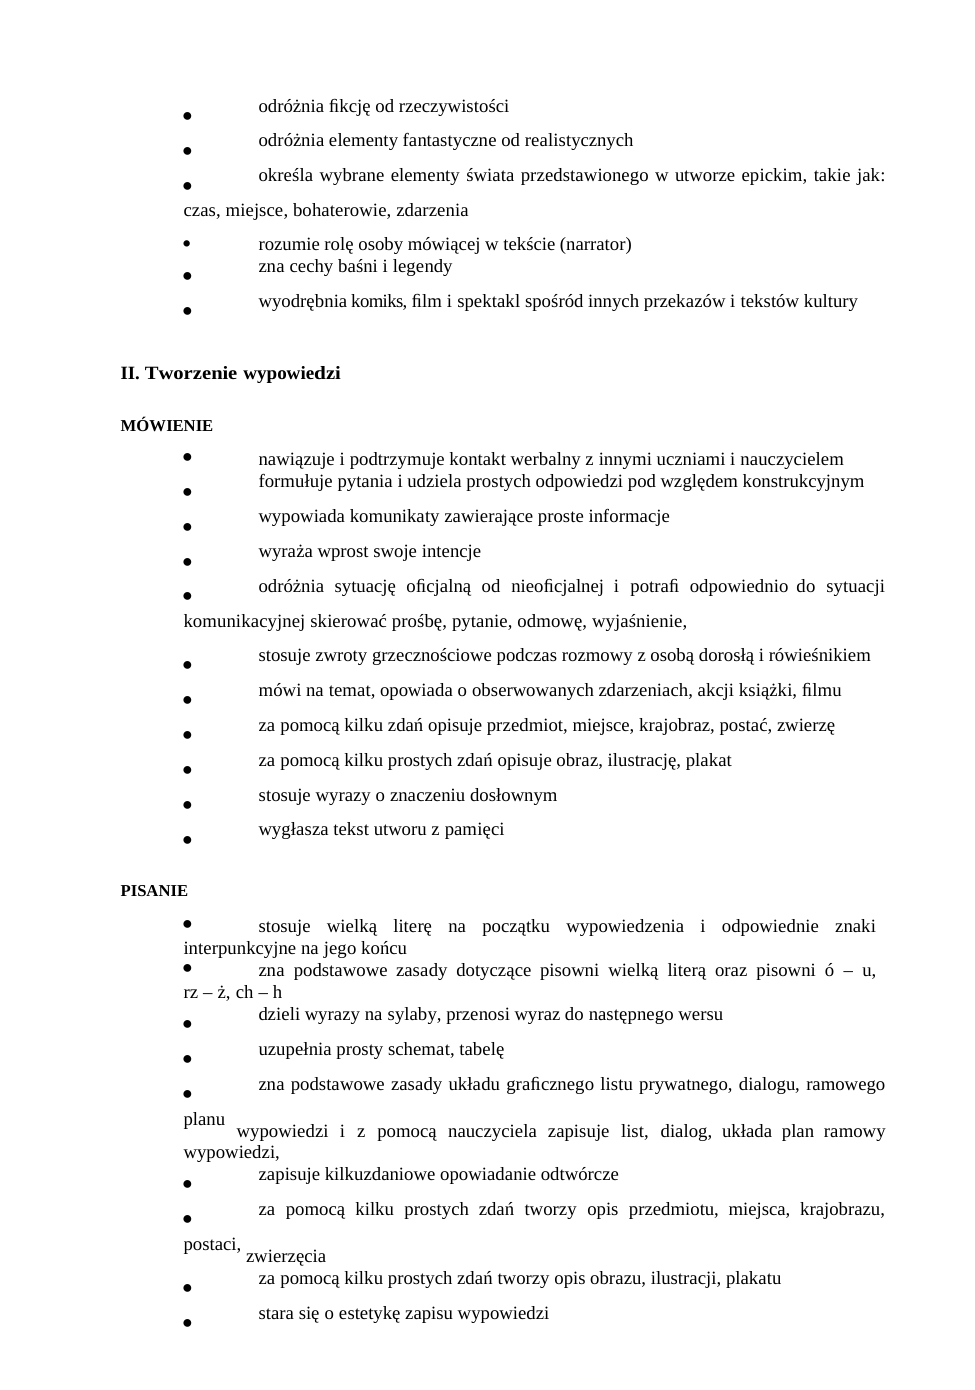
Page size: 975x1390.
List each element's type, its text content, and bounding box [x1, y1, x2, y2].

list za pomocą kilku prostych zdań opisuje obraz, ilustrację, plakat [183, 748, 885, 783]
list stosuje wielką literę na początku wypowiedzenia i odpowiednie znaki interpunkcyjne na jego końcu [183, 914, 876, 958]
text PISANIE [120, 880, 885, 899]
list zna podstawowe zasady dotyczące pisowni wielką literą oraz pisowni ó – u, rz – ż, ch – h [183, 959, 876, 1003]
list formułuje pytania i udziela prostych odpowiedzi pod względem konstrukcyjnym [183, 470, 885, 505]
list odróżnia ﬁkcję od rzeczywistości [183, 94, 885, 129]
list dzieli wyrazy na sylaby, przenosi wyraz do następnego wersu [183, 1003, 885, 1037]
list zapisuje kilkuzdaniowe opowiadanie odtwórcze [183, 1163, 885, 1198]
list zna podstawowe zasady układu graﬁcznego listu prywatnego, dialogu, ramowego planu wypowiedzi i z pomocą nauczyciela zapisuje list, dialog, układa plan ramowy wypowiedzi, [183, 1072, 885, 1163]
list mówi na temat, opowiada o obserwowanych zdarzeniach, akcji książki, ﬁlmu [183, 679, 885, 713]
list za pomocą kilku prostych zdań tworzy opis obrazu, ilustracji, plakatu [183, 1267, 885, 1302]
list odróżnia elementy fantastyczne od realistycznych [183, 129, 885, 164]
list za pomocą kilku prostych zdań tworzy opis przedmiotu, miejsca, krajobrazu, postaci, zwierzęcia [183, 1198, 885, 1267]
text II. Tworzenie wypowiedzi [120, 362, 885, 383]
list stosuje zwroty grzecznościowe podczas rozmowy z osobą dorosłą i rówieśnikiem [183, 644, 885, 679]
list określa wybrane elementy świata przedstawionego w utworze epickim, takie jak: czas, miejsce, bohaterowie, zdarzenia [183, 164, 885, 233]
list odróżnia sytuację oﬁcjalną od nieoﬁcjalnej i potraﬁ odpowiednio do sytuacji komunikacyjnej skierować prośbę, pytanie, odmowę, wyjaśnienie, [183, 575, 885, 644]
text MÓWIENIE [120, 415, 885, 434]
list za pomocą kilku zdań opisuje przedmiot, miejsce, krajobraz, postać, zwierzę [183, 713, 885, 748]
list stosuje wyrazy o znaczeniu dosłownym [183, 783, 885, 818]
list stara się o estetykę zapisu wypowiedzi [183, 1302, 885, 1337]
list wypowiada komunikaty zawierające proste informacje [183, 505, 885, 540]
list wyraża wprost swoje intencje [183, 540, 885, 575]
list rozumie rolę osoby mówiącej w tekście (narrator) [183, 233, 885, 255]
list wygłasza tekst utworu z pamięci [183, 818, 885, 853]
list uzupełnia prosty schemat, tabelę [183, 1037, 885, 1072]
list zna cechy baśni i legendy [183, 255, 885, 289]
list nawiązuje i podtrzymuje kontakt werbalny z innymi uczniami i nauczycielem [183, 448, 885, 470]
list wyodrębnia komiks, ﬁlm i spektakl spośród innych przekazów i tekstów kultury [183, 289, 885, 324]
